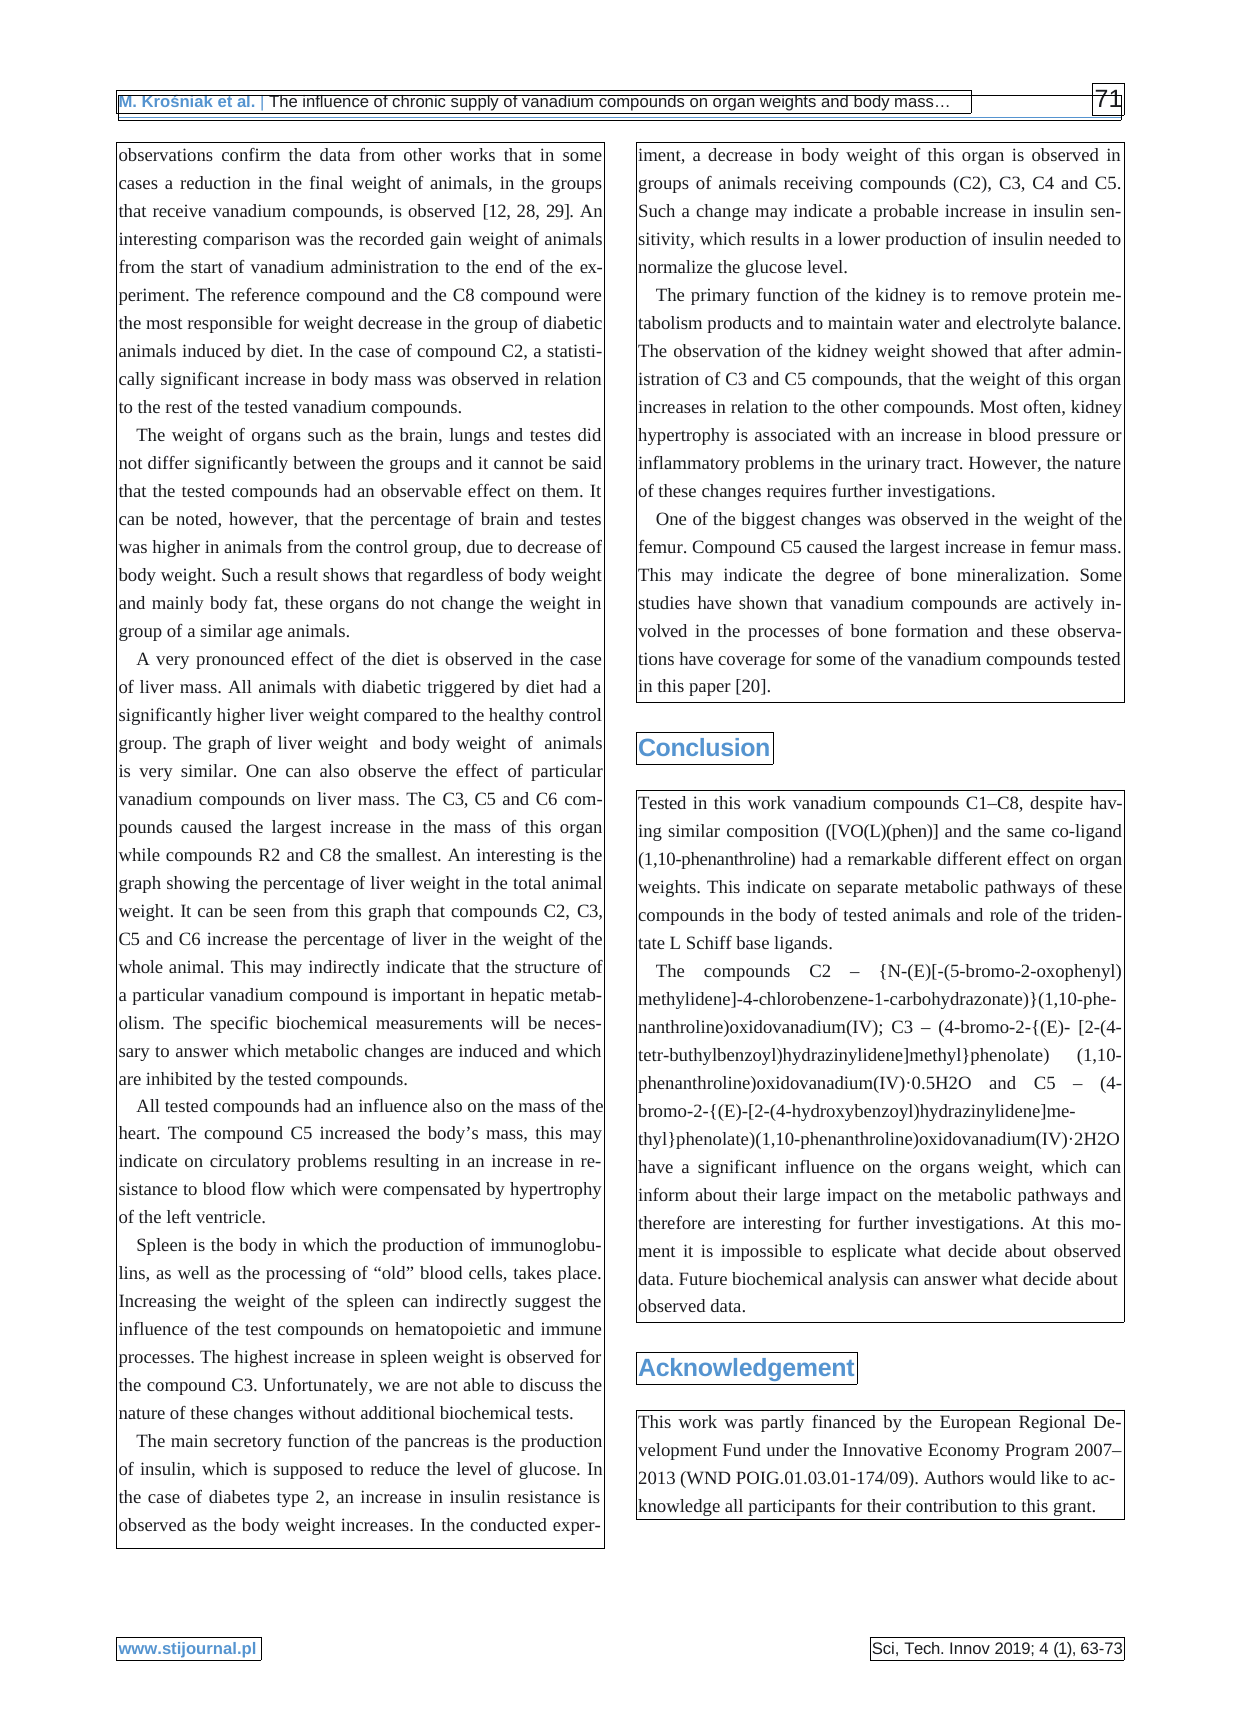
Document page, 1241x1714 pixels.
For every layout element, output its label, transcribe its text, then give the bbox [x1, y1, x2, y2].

text This work was partly financed by the European Regional De- velopment Fund under the Innovative Economy Program 2007– 2013 (WND POIG.01.03.01-174/09). Authors would like to ac- [638, 1411, 1122, 1489]
text Sci, Tech. Innov 2019; 4 (1), 63-73 [872, 1638, 1124, 1658]
text Spleen is the body in which the production of immunoglobu- lins, as well as the processing of “old” blood cells, takes place. Increasing the weight of the spleen can indirectly suggest the influence of the test compounds on hematopoietic and immune processes. The highest increase in spleen weight is observed for the compound C3. Unfortunately, we are not able to discuss the nature of these changes without additional biochemical tests. [118, 1234, 603, 1424]
text observed data. [638, 1296, 1124, 1317]
text Tested in this work vanadium compounds C1–C8, despite hav- ing similar composition ([VO(L)(phen)] and the same co-ligand (1,10-phenanthroline) had a remarkable different effect on organ weights. This indicate on separate metabolic pathways of these compounds in the body of tested animals and role of the triden- tate L Schiff base ligands. [638, 792, 1122, 953]
text The weight of organs such as the brain, lungs and testes did not differ significantly between the groups and it cannot be said that the tested compounds had an observable effect on them. It can be noted, however, that the percentage of brain and testes was higher in animals from the control group, due to decrease of body weight. Such a result shows that regardless of body weight and mainly body fat, these organs do not change the weight in group of a similar age animals. [118, 424, 603, 642]
text Conclusion [638, 733, 773, 762]
text www.stijournal.pl [118, 1638, 261, 1658]
text iment, a decrease in body weight of this organ is observed in groups of animals receiving compounds (C2), C3, C4 and C5. Such a change may indicate a probable increase in insulin sen- sitivity, which results in a lower production of insulin needed to normalize the glucose level. [638, 144, 1122, 277]
text The compounds C2 – {N-(E)[-(5-bromo-2-oxophenyl) methylidene]-4-chlorobenzene-1-carbohydrazonate)}(1,10-phe- nanthroline)oxidovanadium(IV); C3 – (4-bromo-2-{(E)- [2-(4-tetr-buthylbenzoyl)hydrazinylidene]methyl}phenolate) (1,10-phenanthroline)oxidovanadium(IV)·0.5H2O and C5 – (4-bromo-2-{(E)-[2-(4-hydroxybenzoyl)hydrazinylidene]me- thyl}phenolate)(1,10-phenanthroline)oxidovanadium(IV)·2H2O have a significant influence on the organs weight, which can inform about their large impact on the metabolic pathways and therefore are interesting for further investigations. At this mo- ment it is impossible to esplicate what decide about observed data. Future biochemical analysis can answer what decide about [638, 960, 1122, 1289]
text All tested compounds had an influence also on the mass of the [136, 1096, 604, 1117]
text The main secretory function of the pancreas is the production of insulin, which is supposed to reduce the level of glucose. In the case of diabetes type 2, an increase in insulin resistance is [118, 1430, 603, 1508]
text heart. The compound C5 increased the body’s mass, this may indicate on circulatory problems resulting in an increase in re- sistance to blood flow which were compensated by hypertrophy of the left ventricle. [118, 1122, 603, 1227]
text 71 [1094, 84, 1124, 113]
text observations confirm the data from other works that in some cases a reduction in the final weight of animals, in the groups that receive vanadium compounds, is observed [12, 28, 29]. An interesting comparison was the recorded gain weight of animals from the start of vanadium administration to the end of the ex- periment. The reference compound and the C8 compound were the most responsible for weight decrease in the group of diabetic animals induced by diet. In the case of compound C2, a statisti- cally significant increase in body mass was observed in relation to the rest of the tested vanadium compounds. [118, 144, 603, 417]
text Acknowledgement [638, 1353, 857, 1382]
text One of the biggest changes was observed in the weight of the femur. Compound C5 caused the largest increase in femur mass. This may indicate the degree of bone mineralization. Some studies have shown that vanadium compounds are actively in- volved in the processes of bone formation and these observa- tions have coverage for some of the vanadium compounds tested [638, 508, 1122, 669]
text A very pronounced effect of the diet is observed in the case of liver mass. All animals with diabetic triggered by diet had a significantly higher liver weight compared to the healthy control group. The graph of liver weight and body weight of animals is very similar. One can also observe the effect of particular vanadium compounds on liver mass. The C3, C5 and C6 com- pounds caused the largest increase in the mass of this organ while compounds R2 and C8 the smallest. An interesting is the graph showing the percentage of liver weight in the total animal weight. It can be seen from this graph that compounds C2, C3, C5 and C6 increase the percentage of liver in the weight of the whole animal. This may indirectly indicate that the structure of a particular vanadium compound is important in hepatic metab- olism. The specific biochemical measurements will be neces- sary to answer which metabolic changes are induced and which are inhibited by the tested compounds. [118, 648, 603, 1090]
text M. Krośniak et al. | The influence of chronic supply of vanadium compounds on organ weights and body mass… [119, 96, 261, 111]
text The primary function of the kidney is to remove protein me- tabolism products and to maintain water and electrolyte balance. The observation of the kidney weight showed that after admin- istration of C3 and C5 compounds, that the weight of this organ increases in relation to the other compounds. Most often, kidney hypertrophy is associated with an increase in blood pressure or inflammatory problems in the urinary tract. However, the nature of these changes requires further investigations. [638, 284, 1122, 501]
text M. Krośniak et al. | The influence of chronic supply of vanadium compounds on organ weights and body mass… [263, 96, 971, 111]
text observed as the body weight increases. In the conducted exper- [118, 1514, 604, 1536]
text knowledge all participants for their contribution to this grant. [638, 1495, 1124, 1517]
text in this paper [20]. [638, 676, 1124, 697]
